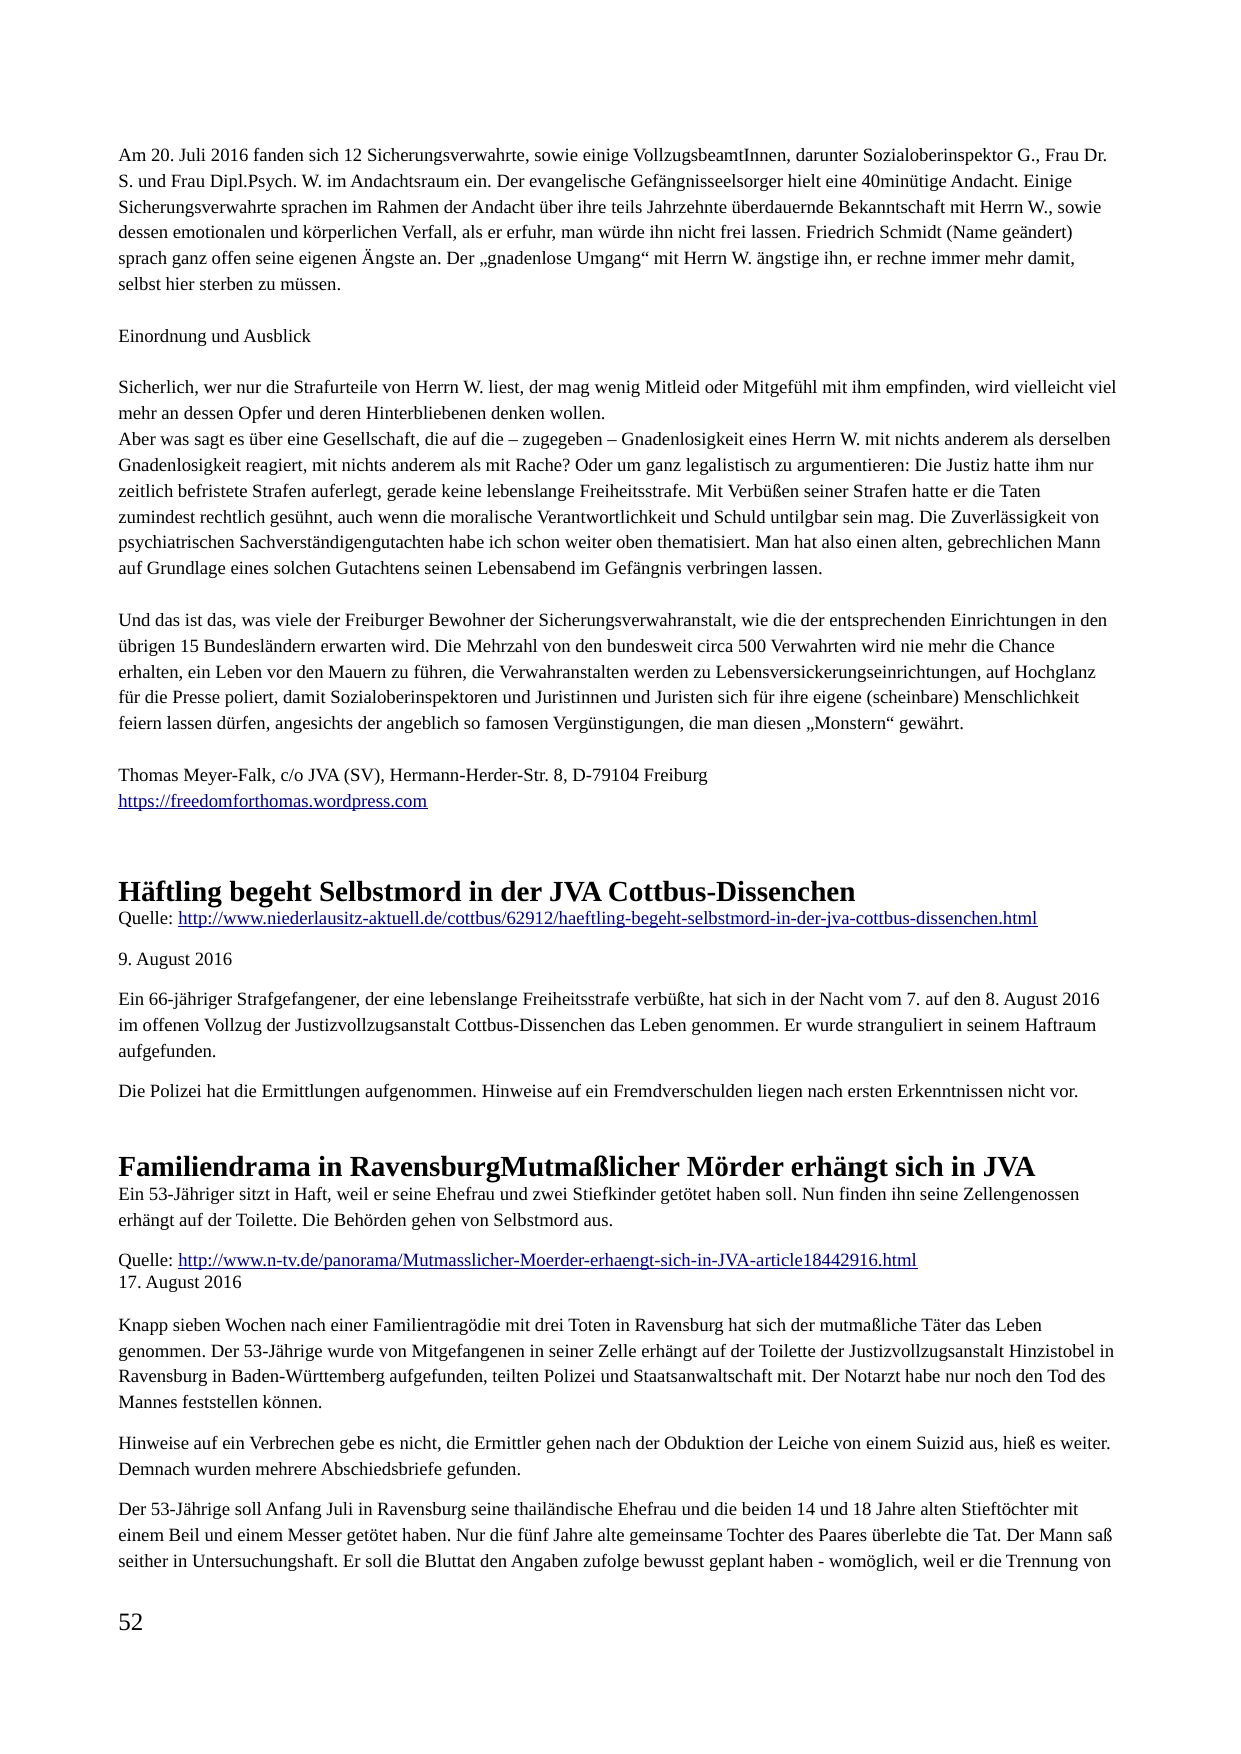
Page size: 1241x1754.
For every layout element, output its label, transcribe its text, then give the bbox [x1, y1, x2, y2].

text Quelle: http://www.niederlausitz-aktuell.de/cottbus/62912/haeftling-begeht-selbstmord-in-der-jva-cottbus-dissenchen.html [118, 907, 1122, 929]
text Familiendrama in RavensburgMutmaßlicher Mörder erhängt sich in JVA [118, 1149, 1122, 1183]
text 9. August 2016 [118, 948, 1122, 969]
text Knapp sieben Wochen nach einer Familientragödie mit drei Toten in Ravensburg hat sich der mutmaßliche Täter das Leben genommen. Der 53-Jährige wurde von Mitgefangenen in seiner Zelle erhängt auf der Toilette der Justizvollzugsanstalt Hinzistobel in Ravensburg in Baden-Württemberg aufgefunden, teilten Polizei und Staatsanwaltschaft mit. Der Notarzt habe nur noch den Tod des Mannes feststellen können. [118, 1314, 1122, 1413]
text Hinweise auf ein Verbrechen gebe es nicht, die Ermittler gehen nach der Obduktion der Leiche von einem Suizid aus, hieß es weiter. Demnach wurden mehrere Abschiedsbriefe gefunden. [118, 1432, 1122, 1479]
text Die Polizei hat die Ermittlungen aufgenommen. Hinweise auf ein Fremdverschulden liegen nach ersten Erkenntnissen nicht vor. [118, 1080, 1122, 1102]
text Der 53-Jährige soll Anfang Juli in Ravensburg seine thailändische Ehefrau und die beiden 14 und 18 Jahre alten Stieftöchter mit einem Beil und einem Messer getötet haben. Nur die fünf Jahre alte gemeinsame Tochter des Paares überlebte die Tat. Der Mann saß seither in Untersuchungshaft. Er soll die Bluttat den Angaben zufolge bewusst geplant haben - womöglich, weil er die Trennung von [118, 1498, 1122, 1571]
text Ein 66-jähriger Strafgefangener, der eine lebenslange Freiheitsstrafe verbüßte, hat sich in der Nacht vom 7. auf den 8. August 2016 im offenen Vollzug der Justizvollzugsanstalt Cottbus-Dissenchen das Leben genommen. Er wurde stranguliert in seinem Haftraum aufgefunden. [118, 988, 1122, 1061]
text Am 20. Juli 2016 fanden sich 12 Sicherungsverwahrte, sowie einige VollzugsbeamtInnen, darunter Sozialoberinspektor G., Frau Dr. S. und Frau Dipl.Psych. W. im Andachtsraum ein. Der evangelische Gefängnisseelsorger hielt eine 40minütige Andacht. Einige Sicherungsverwahrte sprachen im Rahmen der Andacht über ihre teils Jahrzehnte überdauernde Bekanntschaft mit Herrn W., sowie dessen emotionalen und körperlichen Verfall, als er erfuhr, man würde ihn nicht frei lassen. Friedrich Schmidt (Name geändert) sprach ganz offen seine eigenen Ängste an. Der „gnadenlose Umgang“ mit Herrn W. ängstige ihn, er rechne immer mehr damit, selbst hier sterben zu müssen. Einordnung und Ausblick Sicherlich, wer nur die Strafurteile von Herrn W. liest, der mag wenig Mitleid oder Mitgefühl mit ihm empfinden, wird vielleicht viel mehr an dessen Opfer und deren Hinterbliebenen denken wollen. Aber was sagt es über eine Gesellschaft, die auf die – zugegeben – Gnadenlosigkeit eines Herrn W. mit nichts anderem als derselben Gnadenlosigkeit reagiert, mit nichts anderem als mit Rache? Oder um ganz legalistisch zu argumentieren: Die Justiz hatte ihm nur zeitlich befristete Strafen auferlegt, gerade keine lebenslange Freiheitsstrafe. Mit Verbüßen seiner Strafen hatte er die Taten zumindest rechtlich gesühnt, auch wenn die moralische Verantwortlichkeit und Schuld untilgbar sein mag. Die Zuverlässigkeit von psychiatrischen Sachverständigengutachten habe ich schon weiter oben thematisiert. Man hat also einen alten, gebrechlichen Mann auf Grundlage eines solchen Gutachtens seinen Lebensabend im Gefängnis verbringen lassen. Und das ist das, was viele der Freiburger Bewohner der Sicherungsverwahranstalt, wie die der entsprechenden Einrichtungen in den übrigen 15 Bundesländern erwarten wird. Die Mehrzahl von den bundesweit circa 500 Verwahrten wird nie mehr die Chance erhalten, ein Leben vor den Mauern zu führen, die Verwahranstalten werden zu Lebensversickerungseinrichtungen, auf Hochglanz für die Presse poliert, damit Sozialoberinspektoren und Juristinnen und Juristen sich für ihre eigene (scheinbare) Menschlichkeit feiern lassen dürfen, angesichts der angeblich so famosen Vergünstigungen, die man diesen „Monstern“ gewährt. Thomas Meyer-Falk, c/o JVA (SV), Hermann-Herder-Str. 8, D-79104 Freiburg https://freedomforthomas.wordpress.com [118, 118, 1122, 811]
text Ein 53-Jähriger sitzt in Haft, weil er seine Ehefrau und zwei Stiefkinder getötet haben soll. Nun finden ihn seine Zellengenossen erhängt auf der Toilette. Die Behörden gehen von Selbstmord aus. [118, 1183, 1122, 1230]
text 17. August 2016 [118, 1271, 1122, 1292]
text Quelle: http://www.n-tv.de/panorama/Mutmasslicher-Moerder-erhaengt-sich-in-JVA-article18442916.html [118, 1249, 1122, 1271]
text Häftling begeht Selbstmord in der JVA Cottbus-Dissenchen [118, 874, 1122, 907]
